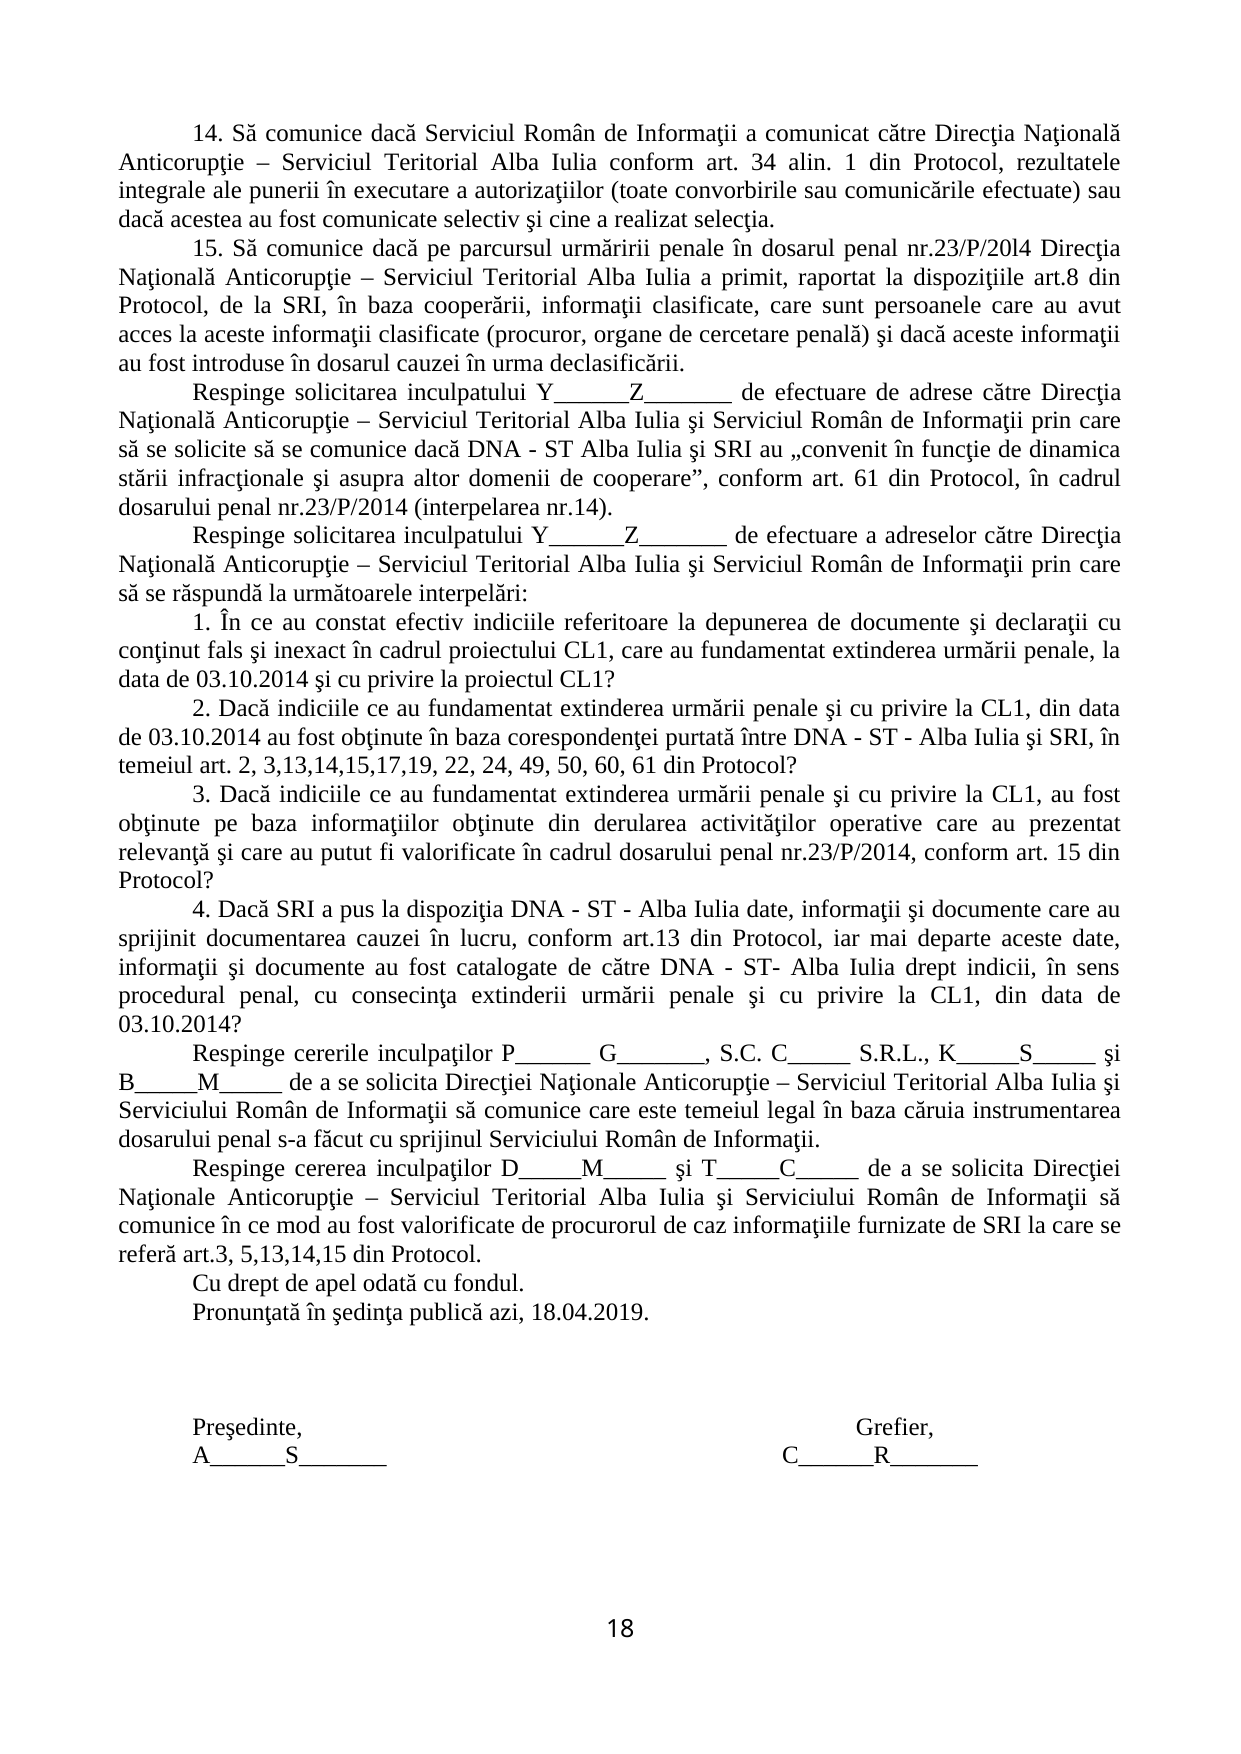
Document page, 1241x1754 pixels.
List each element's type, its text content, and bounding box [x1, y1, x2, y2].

text 15. Să comunice dacă pe parcursul urmăririi penale în dosarul penal nr.23/P/20l4 Direcţia Naţională Anticorupţie – Serviciul Teritorial Alba Iulia a primit, raportat la dispoziţiile art.8 din Protocol, de la SRI, în baza cooperării, informaţii clasificate, care sunt persoanele care au avut acces la aceste informaţii clasificate (procuror, organe de cercetare penală) şi dacă aceste informaţii au fost introduse în dosarul cauzei în urma declasificării. [118, 233, 1122, 377]
text Pronunţată în şedinţa publică azi, 18.04.2019. [118, 1297, 1122, 1326]
text 14. Să comunice dacă Serviciul Român de Informaţii a comunicat către Direcţia Naţională Anticorupţie – Serviciul Teritorial Alba Iulia conform art. 34 alin. 1 din Protocol, rezultatele integrale ale punerii în executare a autorizaţiilor (toate convorbirile sau comunicările efectuate) sau dacă acestea au fost comunicate selectiv şi cine a realizat selecţia. [118, 118, 1122, 233]
text Respinge solicitarea inculpatului Y______Z_______ de efectuare de adrese către Direcţia Naţională Anticorupţie – Serviciul Teritorial Alba Iulia şi Serviciul Român de Informaţii prin care să se solicite să se comunice dacă DNA - ST Alba Iulia şi SRI au „convenit în funcţie de dinamica stării infracţionale şi asupra altor domenii de cooperare”, conform art. 61 din Protocol, în cadrul dosarului penal nr.23/P/2014 (interpelarea nr.14). [118, 377, 1122, 521]
text Respinge cererile inculpaţilor P______ G_______, S.C. C_____ S.R.L., K_____S_____ şi B_____M_____ de a se solicita Direcţiei Naţionale Anticorupţie – Serviciul Teritorial Alba Iulia şi Serviciului Român de Informaţii să comunice care este temeiul legal în baza căruia instrumentarea dosarului penal s-a făcut cu sprijinul Serviciului Român de Informaţii. [118, 1038, 1122, 1153]
text Respinge cererea inculpaţilor D_____M_____ şi T_____C_____ de a se solicita Direcţiei Naţionale Anticorupţie – Serviciul Teritorial Alba Iulia şi Serviciului Român de Informaţii să comunice în ce mod au fost valorificate de procurorul de caz informaţiile furnizate de SRI la care se referă art.3, 5,13,14,15 din Protocol. [118, 1153, 1122, 1268]
text 1. În ce au constat efectiv indiciile referitoare la depunerea de documente şi declaraţii cu conţinut fals şi inexact în cadrul proiectului CL1, care au fundamentat extinderea urmării penale, la data de 03.10.2014 şi cu privire la proiectul CL1? [118, 607, 1122, 693]
text 4. Dacă SRI a pus la dispoziţia DNA - ST - Alba Iulia date, informaţii şi documente care au sprijinit documentarea cauzei în lucru, conform art.13 din Protocol, iar mai departe aceste date, informaţii şi documente au fost catalogate de către DNA - ST- Alba Iulia drept indicii, în sens procedural penal, cu consecinţa extinderii urmării penale şi cu privire la CL1, din data de 03.10.2014? [118, 894, 1122, 1038]
text Respinge solicitarea inculpatului Y______Z_______ de efectuare a adreselor către Direcţia Naţională Anticorupţie – Serviciul Teritorial Alba Iulia şi Serviciul Român de Informaţii prin care să se răspundă la următoarele interpelări: [118, 521, 1122, 607]
text Preşedinte, Grefier, [118, 1412, 1122, 1441]
text Cu drept de apel odată cu fondul. [118, 1268, 1122, 1297]
text 2. Dacă indiciile ce au fundamentat extinderea urmării penale şi cu privire la CL1, din data de 03.10.2014 au fost obţinute în baza corespondenţei purtată între DNA - ST - Alba Iulia şi SRI, în temeiul art. 2, 3,13,14,15,17,19, 22, 24, 49, 50, 60, 61 din Protocol? [118, 693, 1122, 779]
text A______S_______ C______R_______ [118, 1441, 1122, 1469]
text 3. Dacă indiciile ce au fundamentat extinderea urmării penale şi cu privire la CL1, au fost obţinute pe baza informaţiilor obţinute din derularea activităţilor operative care au prezentat relevanţă şi care au putut fi valorificate în cadrul dosarului penal nr.23/P/2014, conform art. 15 din Protocol? [118, 779, 1122, 894]
